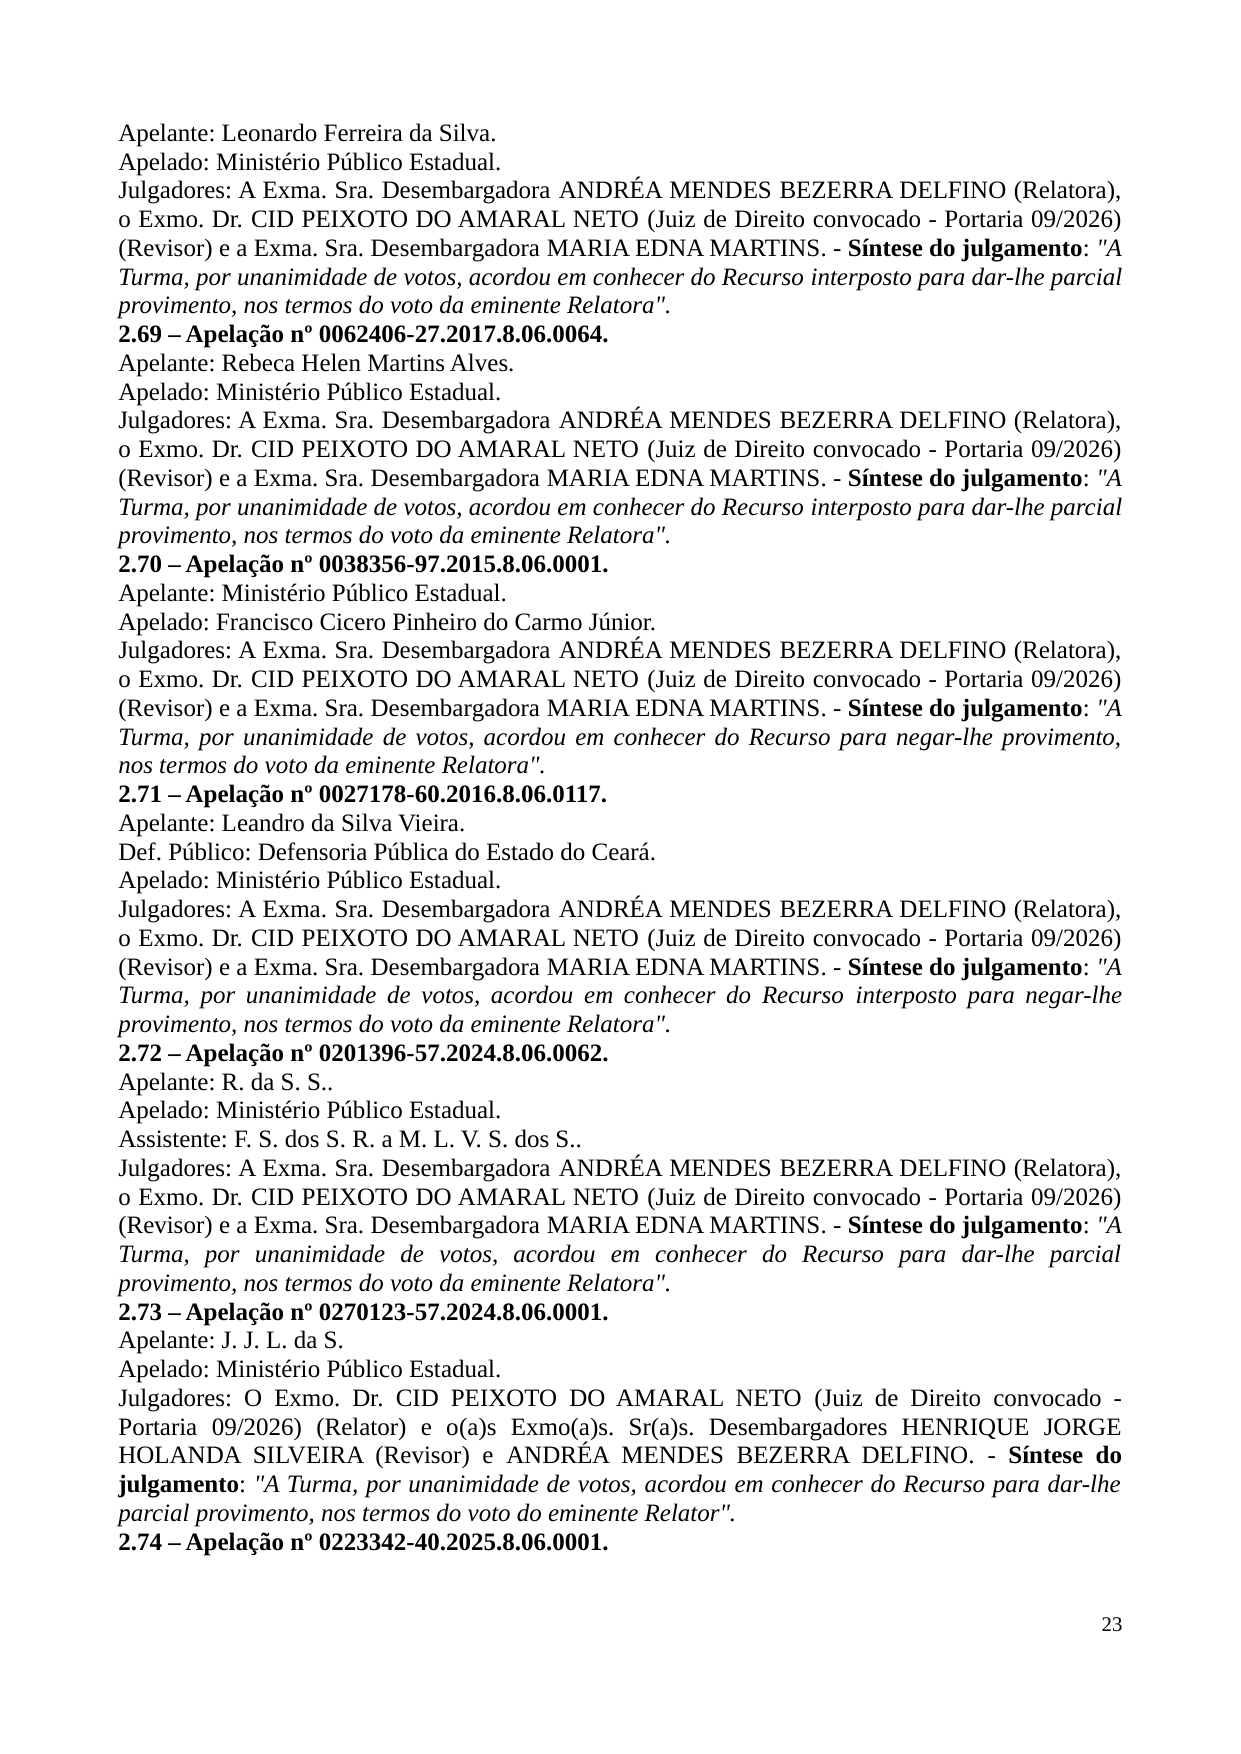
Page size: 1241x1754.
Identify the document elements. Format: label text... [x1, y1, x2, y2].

text Apelante: Leandro da Silva Vieira. [118, 808, 1122, 837]
text Apelado: Ministério Público Estadual. [118, 1096, 1122, 1124]
text Apelante: Leonardo Ferreira da Silva. [118, 118, 1122, 147]
text Apelado: Ministério Público Estadual. [118, 377, 1122, 406]
text Julgadores: A Exma. Sra. Desembargadora ANDRÉA MENDES BEZERRA DELFINO (Relatora), o Exmo. Dr. CID PEIXOTO DO AMARAL NETO (Juiz de Direito convocado - Portaria 09/2026) (Revisor) e a Exma. Sra. Desembargadora MARIA EDNA MARTINS. - Síntese do julgamento: "A Turma, por unanimidade de votos, acordou em conhecer do Recurso interposto para dar-lhe parcial provimento, nos termos do voto da eminente Relatora". [118, 406, 1122, 549]
text Julgadores: A Exma. Sra. Desembargadora ANDRÉA MENDES BEZERRA DELFINO (Relatora), o Exmo. Dr. CID PEIXOTO DO AMARAL NETO (Juiz de Direito convocado - Portaria 09/2026) (Revisor) e a Exma. Sra. Desembargadora MARIA EDNA MARTINS. - Síntese do julgamento: "A Turma, por unanimidade de votos, acordou em conhecer do Recurso interposto para dar-lhe parcial provimento, nos termos do voto da eminente Relatora". [118, 176, 1122, 319]
text 2.74 – Apelação nº 0223342-40.2025.8.06.0001. [118, 1527, 1122, 1556]
text Apelante: R. da S. S.. [118, 1067, 1122, 1096]
text Apelante: J. J. L. da S. [118, 1326, 1122, 1354]
text 2.71 – Apelação nº 0027178-60.2016.8.06.0117. [118, 779, 1122, 808]
text Julgadores: A Exma. Sra. Desembargadora ANDRÉA MENDES BEZERRA DELFINO (Relatora), o Exmo. Dr. CID PEIXOTO DO AMARAL NETO (Juiz de Direito convocado - Portaria 09/2026) (Revisor) e a Exma. Sra. Desembargadora MARIA EDNA MARTINS. - Síntese do julgamento: "A Turma, por unanimidade de votos, acordou em conhecer do Recurso interposto para negar-lhe provimento, nos termos do voto da eminente Relatora". [118, 894, 1122, 1038]
text Apelado: Ministério Público Estadual. [118, 866, 1122, 894]
text Apelado: Ministério Público Estadual. [118, 147, 1122, 176]
text Apelado: Ministério Público Estadual. [118, 1354, 1122, 1383]
text 2.72 – Apelação nº 0201396-57.2024.8.06.0062. [118, 1038, 1122, 1067]
text Apelante: Rebeca Helen Martins Alves. [118, 348, 1122, 377]
text 2.73 – Apelação nº 0270123-57.2024.8.06.0001. [118, 1297, 1122, 1326]
text Assistente: F. S. dos S. R. a M. L. V. S. dos S.. [118, 1124, 1122, 1153]
text Apelante: Ministério Público Estadual. [118, 578, 1122, 607]
text Julgadores: O Exmo. Dr. CID PEIXOTO DO AMARAL NETO (Juiz de Direito convocado - Portaria 09/2026) (Relator) e o(a)s Exmo(a)s. Sr(a)s. Desembargadores HENRIQUE JORGE HOLANDA SILVEIRA (Revisor) e ANDRÉA MENDES BEZERRA DELFINO. - Síntese do julgamento: "A Turma, por unanimidade de votos, acordou em conhecer do Recurso para dar-lhe parcial provimento, nos termos do voto do eminente Relator". [118, 1383, 1122, 1527]
text Def. Público: Defensoria Pública do Estado do Ceará. [118, 837, 1122, 866]
text 2.69 – Apelação nº 0062406-27.2017.8.06.0064. [118, 319, 1122, 348]
text Julgadores: A Exma. Sra. Desembargadora ANDRÉA MENDES BEZERRA DELFINO (Relatora), o Exmo. Dr. CID PEIXOTO DO AMARAL NETO (Juiz de Direito convocado - Portaria 09/2026) (Revisor) e a Exma. Sra. Desembargadora MARIA EDNA MARTINS. - Síntese do julgamento: "A Turma, por unanimidade de votos, acordou em conhecer do Recurso para dar-lhe parcial provimento, nos termos do voto da eminente Relatora". [118, 1153, 1122, 1297]
text Apelado: Francisco Cicero Pinheiro do Carmo Júnior. [118, 607, 1122, 636]
text 2.70 – Apelação nº 0038356-97.2015.8.06.0001. [118, 549, 1122, 578]
text Julgadores: A Exma. Sra. Desembargadora ANDRÉA MENDES BEZERRA DELFINO (Relatora), o Exmo. Dr. CID PEIXOTO DO AMARAL NETO (Juiz de Direito convocado - Portaria 09/2026) (Revisor) e a Exma. Sra. Desembargadora MARIA EDNA MARTINS. - Síntese do julgamento: "A Turma, por unanimidade de votos, acordou em conhecer do Recurso para negar-lhe provimento, nos termos do voto da eminente Relatora". [118, 636, 1122, 779]
